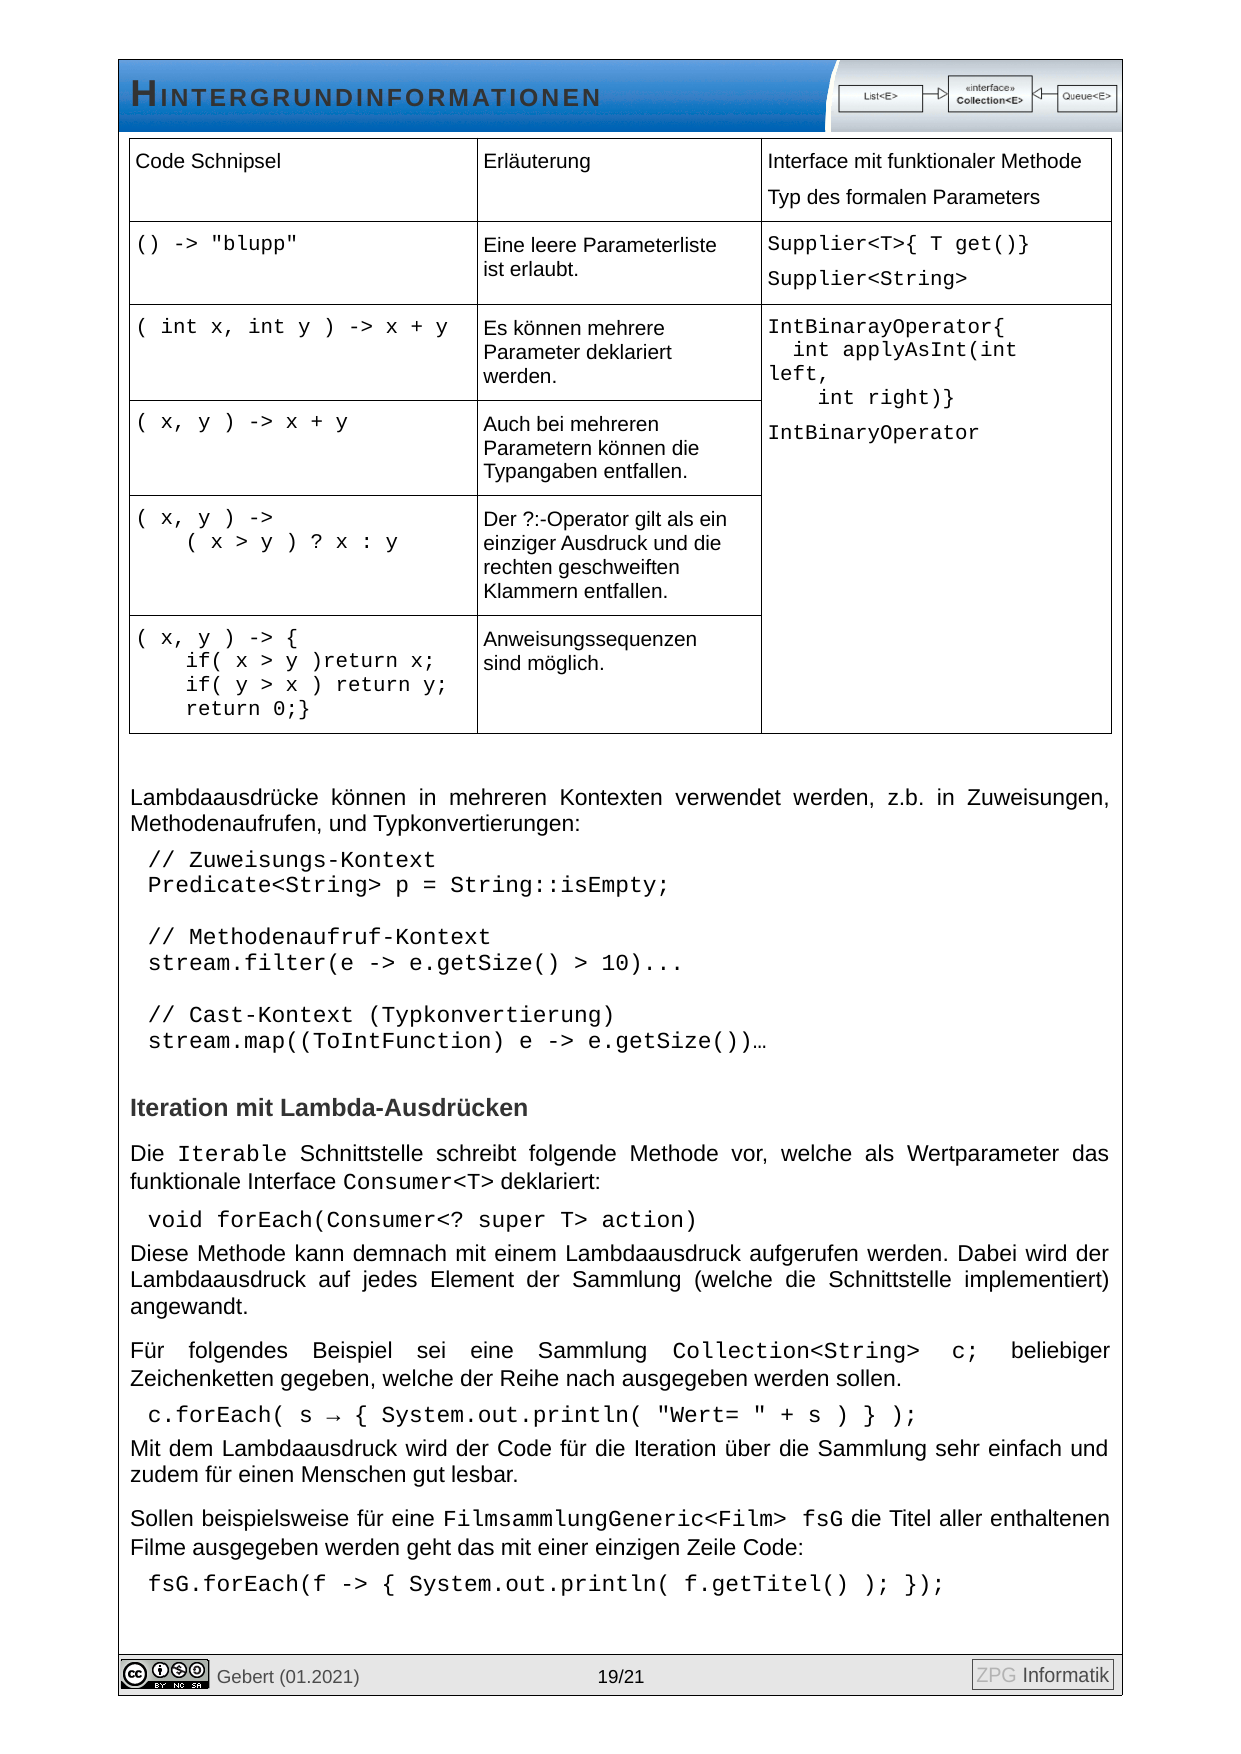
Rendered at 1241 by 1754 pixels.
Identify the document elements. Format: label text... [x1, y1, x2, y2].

text Lambdaausdrücke können in mehreren Kontexten verwendet werden, z.b. in Zuweisungen, Methodenaufrufen, und Typkonvertierungen: [130, 783, 1110, 836]
text c.forEach( s → { System.out.println( "Wert= " + s ) } ); [148, 1403, 1092, 1429]
table_cell ( x, y ) -> { if( x > y )return x; if( y > x ) return y; return 0;} [130, 616, 477, 733]
text void forEach(Consumer<? super T> action) [148, 1208, 1092, 1234]
text Sollen beispielsweise für eine FilmsammlungGeneric<Film> fsG die Titel aller enthaltenen Filme ausgegeben werden geht das mit einer einzigen Zeile Code: [130, 1505, 1110, 1560]
table_header Code Schnipsel [130, 139, 477, 221]
text Diese Methode kann demnach mit einem Lambdaausdruck aufgerufen werden. Dabei wird der Lambdaausdruck auf jedes Element der Sammlung (welche die Schnittstelle implementiert) angewandt. [130, 1240, 1110, 1319]
table_header Interface mit funktionaler Methode Typ des formalen Parameters [762, 139, 1111, 221]
picture [119, 60, 1122, 132]
table_cell ( int x, int y ) -> x + y [130, 305, 477, 399]
text // Cast-Kontext (Typkonvertierung) [148, 1003, 1092, 1029]
table_cell IntBinarayOperator{ int applyAsInt(int left, int right)} IntBinaryOperator [762, 305, 1111, 733]
text Mit dem Lambdaausdruck wird der Code für die Iteration über die Sammlung sehr einfach und zudem für einen Menschen gut lesbar. [130, 1435, 1110, 1488]
table_cell Eine leere Parameterliste ist erlaubt. [478, 222, 761, 304]
text stream.map((ToIntFunction) e -> e.getSize())… [148, 1029, 1092, 1055]
text fsG.forEach(f -> { System.out.println( f.getTitel() ); }); [148, 1572, 1092, 1598]
text // Methodenaufruf-Kontext [148, 926, 1092, 952]
picture [120, 1659, 210, 1689]
subtitle Iteration mit Lambda-Ausdrücken [130, 1093, 1110, 1122]
table_cell Supplier<T>{ T get()} Supplier<String> [762, 222, 1111, 304]
text Die Iterable Schnittstelle schreibt folgende Methode vor, welche als Wertparameter das funktionale Interface Consumer<T> deklariert: [130, 1139, 1110, 1196]
text Predicate<String> p = String::isEmpty; [148, 874, 1092, 900]
table_cell ( x, y ) -> x + y [130, 401, 477, 495]
table_cell Der ?:-Operator gilt als ein einziger Ausdruck und die rechten geschweiften Klammern entfallen. [478, 496, 761, 615]
table_cell () -> "blupp" [130, 222, 477, 304]
table_cell Anweisungssequenzen sind möglich. [478, 616, 761, 733]
text // Zuweisungs-Kontext [148, 848, 1092, 874]
text Für folgendes Beispiel sei eine Sammlung Collection<String> c; beliebiger Zeichenketten gegeben, welche der Reihe nach ausgegeben werden sollen. [130, 1337, 1110, 1391]
table_cell Auch bei mehreren Parametern können die Typangaben entfallen. [478, 401, 761, 495]
table_header Erläuterung [478, 139, 761, 221]
table_cell Es können mehrere Parameter deklariert werden. [478, 305, 761, 399]
text stream.filter(e -> e.getSize() > 10)... [148, 952, 1092, 978]
table_cell ( x, y ) -> ( x > y ) ? x : y [130, 496, 477, 615]
